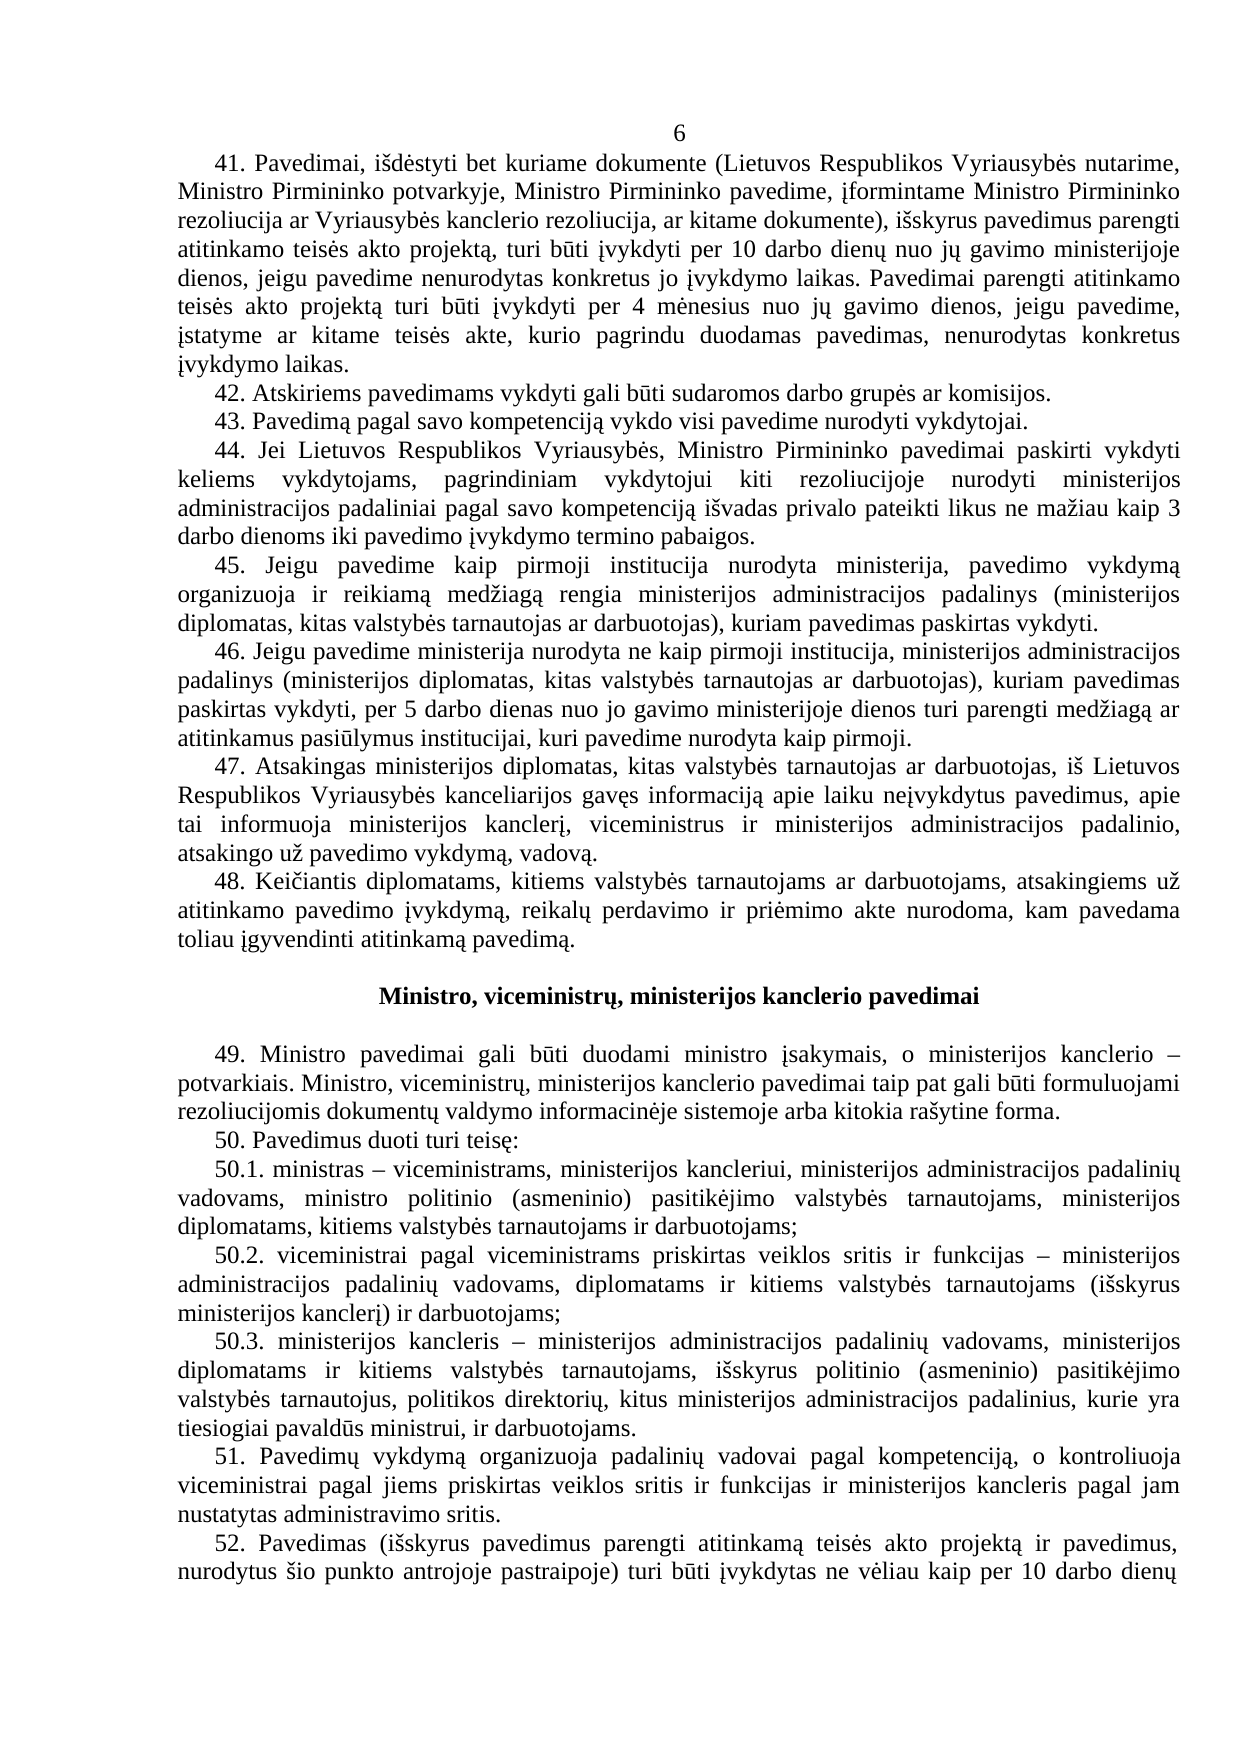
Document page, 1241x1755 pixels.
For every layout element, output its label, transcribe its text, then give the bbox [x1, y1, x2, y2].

text 49. Ministro pavedimai gali būti duodami ministro įsakymais, o ministerijos kanclerio – potvarkiais. Ministro, viceministrų, ministerijos kanclerio pavedimai taip pat gali būti formuluojami rezoliucijomis dokumentų valdymo informacinėje sistemoje arba kitokia rašytine forma. [177, 1039, 1181, 1125]
text 50. Pavedimus duoti turi teisę: [177, 1125, 1181, 1154]
text 50.2. viceministrai pagal viceministrams priskirtas veiklos sritis ir funkcijas – ministerijos administracijos padalinių vadovams, diplomatams ir kitiems valstybės tarnautojams (išskyrus ministerijos kanclerį) ir darbuotojams; [177, 1240, 1181, 1326]
text 41. Pavedimai, išdėstyti bet kuriame dokumente (Lietuvos Respublikos Vyriausybės nutarime, Ministro Pirmininko potvarkyje, Ministro Pirmininko pavedime, įformintame Ministro Pirmininko rezoliucija ar Vyriausybės kanclerio rezoliucija, ar kitame dokumente), išskyrus pavedimus parengti atitinkamo teisės akto projektą, turi būti įvykdyti per 10 darbo dienų nuo jų gavimo ministerijoje dienos, jeigu pavedime nenurodytas konkretus jo įvykdymo laikas. Pavedimai parengti atitinkamo teisės akto projektą turi būti įvykdyti per 4 mėnesius nuo jų gavimo dienos, jeigu pavedime, įstatyme ar kitame teisės akte, kurio pagrindu duodamas pavedimas, nenurodytas konkretus įvykdymo laikas. [177, 148, 1181, 378]
text Ministro, viceministrų, ministerijos kanclerio pavedimai [177, 981, 1181, 1010]
text 42. Atskiriems pavedimams vykdyti gali būti sudaromos darbo grupės ar komisijos. [177, 378, 1181, 406]
text 50.3. ministerijos kancleris – ministerijos administracijos padalinių vadovams, ministerijos diplomatams ir kitiems valstybės tarnautojams, išskyrus politinio (asmeninio) pasitikėjimo valstybės tarnautojus, politikos direktorių, kitus ministerijos administracijos padalinius, kurie yra tiesiogiai pavaldūs ministrui, ir darbuotojams. [177, 1326, 1181, 1441]
text 48. Keičiantis diplomatams, kitiems valstybės tarnautojams ar darbuotojams, atsakingiems už atitinkamo pavedimo įvykdymą, reikalų perdavimo ir priėmimo akte nurodoma, kam pavedama toliau įgyvendinti atitinkamą pavedimą. [177, 866, 1181, 953]
text 45. Jeigu pavedime kaip pirmoji institucija nurodyta ministerija, pavedimo vykdymą organizuoja ir reikiamą medžiagą rengia ministerijos administracijos padalinys (ministerijos diplomatas, kitas valstybės tarnautojas ar darbuotojas), kuriam pavedimas paskirtas vykdyti. [177, 550, 1181, 636]
text 46. Jeigu pavedime ministerija nurodyta ne kaip pirmoji institucija, ministerijos administracijos padalinys (ministerijos diplomatas, kitas valstybės tarnautojas ar darbuotojas), kuriam pavedimas paskirtas vykdyti, per 5 darbo dienas nuo jo gavimo ministerijoje dienos turi parengti medžiagą ar atitinkamus pasiūlymus institucijai, kuri pavedime nurodyta kaip pirmoji. [177, 636, 1181, 751]
text 52. Pavedimas (išskyrus pavedimus parengti atitinkamą teisės akto projektą ir pavedimus, nurodytus šio punkto antrojoje pastraipoje) turi būti įvykdytas ne vėliau kaip per 10 darbo dienų [177, 1528, 1178, 1585]
text 50.1. ministras – viceministrams, ministerijos kancleriui, ministerijos administracijos padalinių vadovams, ministro politinio (asmeninio) pasitikėjimo valstybės tarnautojams, ministerijos diplomatams, kitiems valstybės tarnautojams ir darbuotojams; [177, 1154, 1181, 1240]
text 51. Pavedimų vykdymą organizuoja padalinių vadovai pagal kompetenciją, o kontroliuoja viceministrai pagal jiems priskirtas veiklos sritis ir funkcijas ir ministerijos kancleris pagal jam nustatytas administravimo sritis. [177, 1441, 1181, 1528]
text 43. Pavedimą pagal savo kompetenciją vykdo visi pavedime nurodyti vykdytojai. [177, 406, 1181, 435]
text 44. Jei Lietuvos Respublikos Vyriausybės, Ministro Pirmininko pavedimai paskirti vykdyti keliems vykdytojams, pagrindiniam vykdytojui kiti rezoliucijoje nurodyti ministerijos administracijos padaliniai pagal savo kompetenciją išvadas privalo pateikti likus ne mažiau kaip 3 darbo dienoms iki pavedimo įvykdymo termino pabaigos. [177, 435, 1181, 550]
text 47. Atsakingas ministerijos diplomatas, kitas valstybės tarnautojas ar darbuotojas, iš Lietuvos Respublikos Vyriausybės kanceliarijos gavęs informaciją apie laiku neįvykdytus pavedimus, apie tai informuoja ministerijos kanclerį, viceministrus ir ministerijos administracijos padalinio, atsakingo už pavedimo vykdymą, vadovą. [177, 751, 1181, 866]
